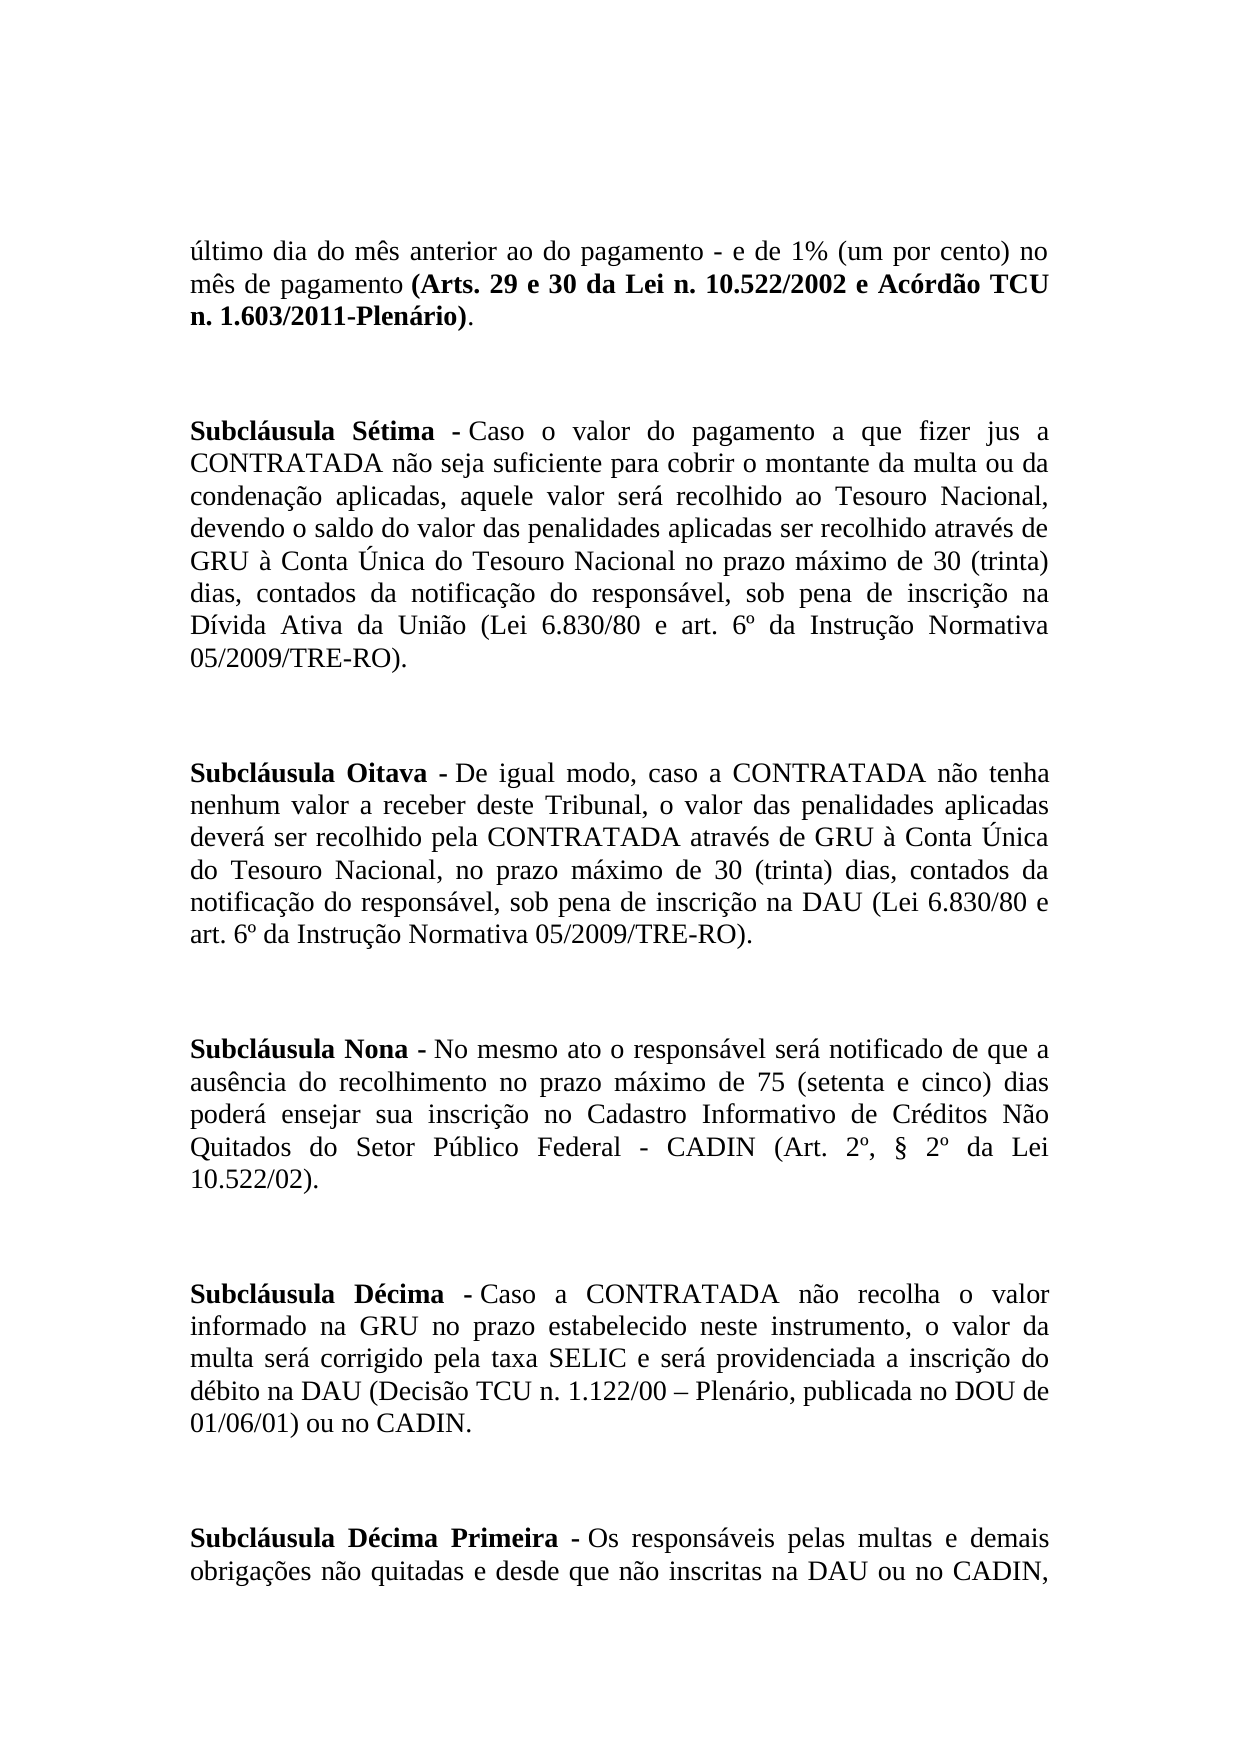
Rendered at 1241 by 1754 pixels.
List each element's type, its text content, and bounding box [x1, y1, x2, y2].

text Subcláusula Décima Primeira - Os responsáveis pelas multas e demais obrigações não quitadas e desde que não inscritas na DAU ou no CADIN, [190, 1521, 1051, 1586]
text Subcláusula Décima - Caso a CONTRATADA não recolha o valor informado na GRU no prazo estabelecido neste instrumento, o valor da multa será corrigido pela taxa SELIC e será providenciada a inscrição do débito na DAU (Decisão TCU n. 1.122/00 – Plenário, publicada no DOU de 01/06/01) ou no CADIN. [190, 1277, 1051, 1439]
text Subcláusula Nona - No mesmo ato o responsável será notificado de que a ausência do recolhimento no prazo máximo de 75 (setenta e cinco) dias poderá ensejar sua inscrição no Cadastro Informativo de Créditos Não Quitados do Setor Público Federal - CADIN (Art. 2º, § 2º da Lei 10.522/02). [190, 1032, 1051, 1194]
text último dia do mês anterior ao do pagamento - e de 1% (um por cento) no mês de pagamento (Arts. 29 e 30 da Lei n. 10.522/2002 e Acórdão TCU n. 1.603/2011-Plenário). [190, 234, 1051, 332]
text Subcláusula Oitava - De igual modo, caso a CONTRATADA não tenha nenhum valor a receber deste Tribunal, o valor das penalidades aplicadas deverá ser recolhido pela CONTRATADA através de GRU à Conta Única do Tesouro Nacional, no prazo máximo de 30 (trinta) dias, contados da notificação do responsável, sob pena de inscrição na DAU (Lei 6.830/80 e art. 6º da Instrução Normativa 05/2009/TRE-RO). [190, 756, 1051, 950]
text Subcláusula Sétima - Caso o valor do pagamento a que fizer jus a CONTRATADA não seja suficiente para cobrir o montante da multa ou da condenação aplicadas, aquele valor será recolhido ao Tesouro Nacional, devendo o saldo do valor das penalidades aplicadas ser recolhido através de GRU à Conta Única do Tesouro Nacional no prazo máximo de 30 (trinta) dias, contados da notificação do responsável, sob pena de inscrição na Dívida Ativa da União (Lei 6.830/80 e art. 6º da Instrução Normativa 05/2009/TRE-RO). [190, 414, 1051, 673]
